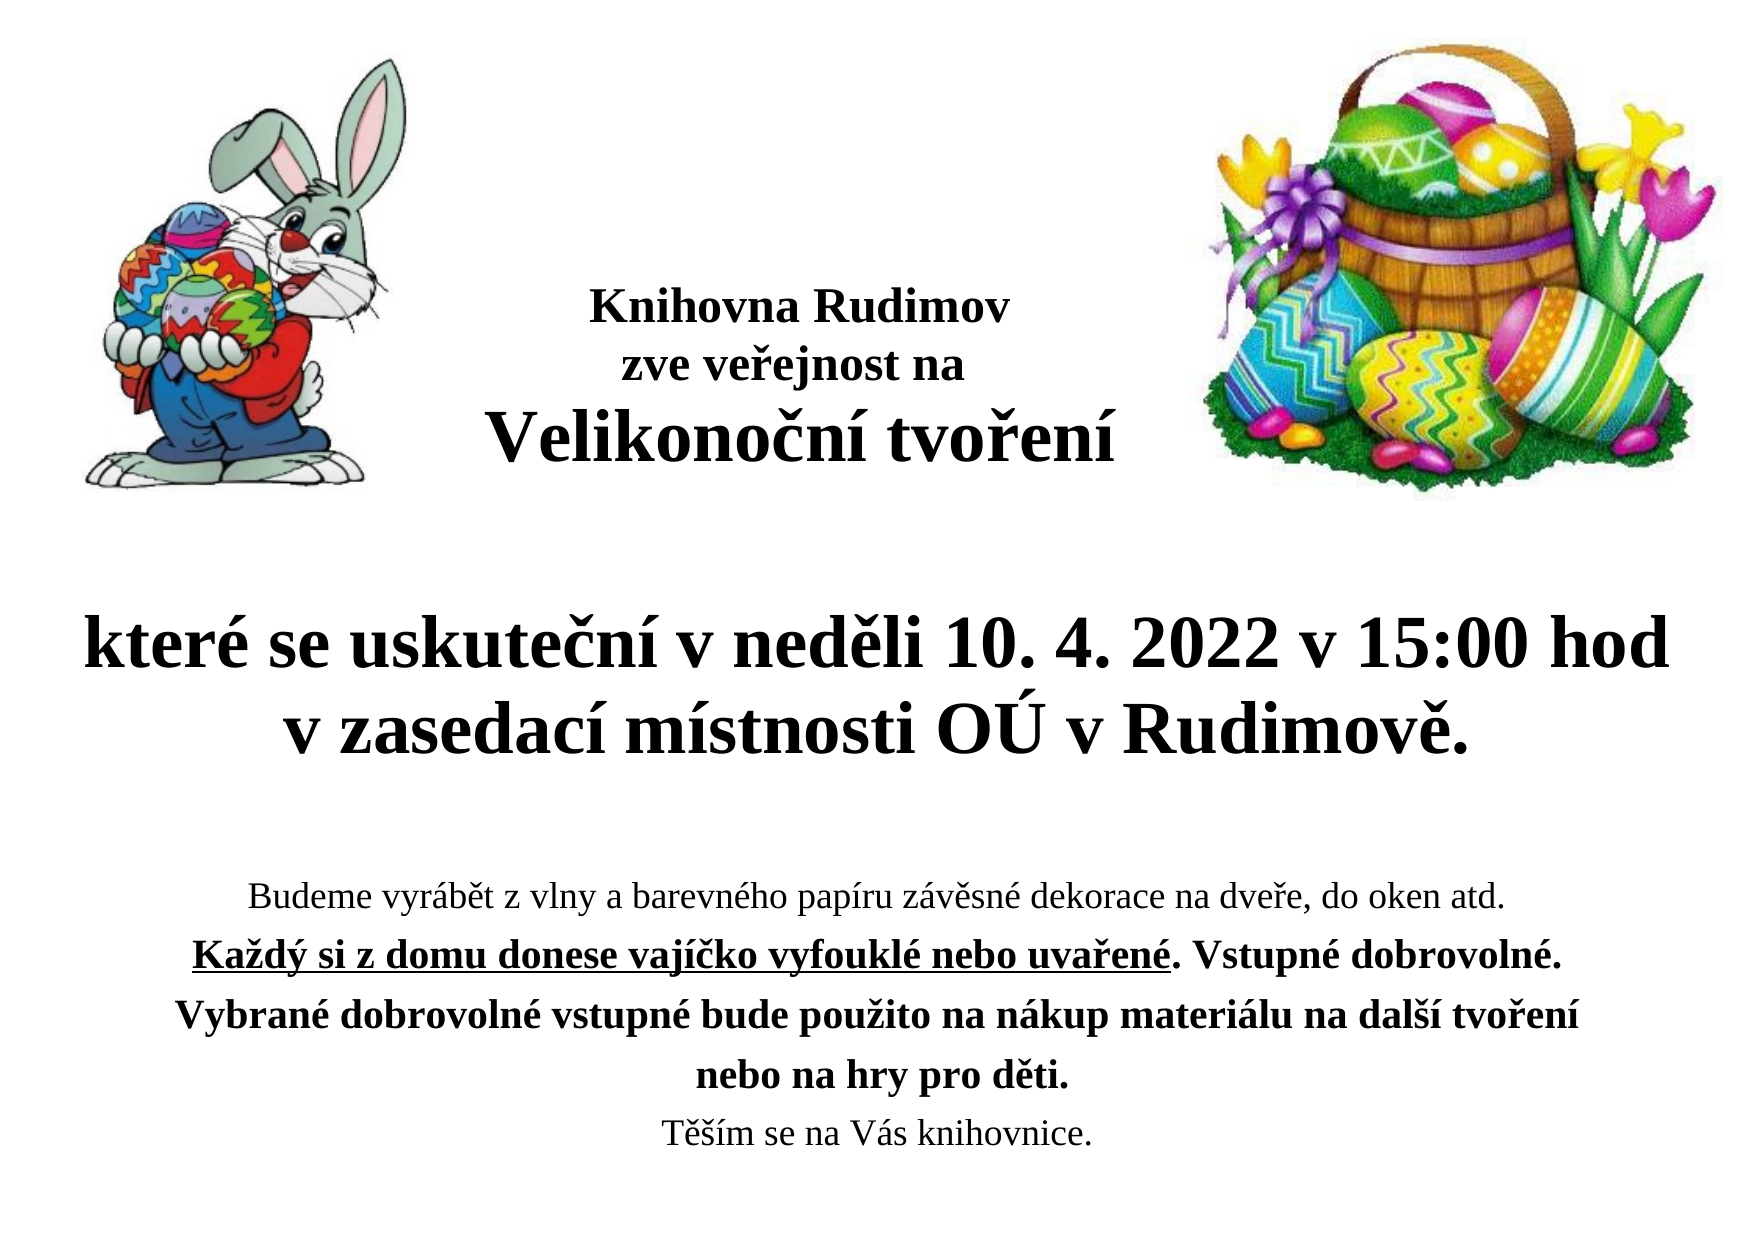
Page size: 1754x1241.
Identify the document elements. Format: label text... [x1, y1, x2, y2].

text Budeme vyrábět z vlny a barevného papíru závěsné dekorace na dveře, do oken atd. [75, 873, 1679, 917]
text Těším se na Vás knihovnice. [75, 1110, 1679, 1153]
text zve veřejnost na [411, 334, 1188, 391]
text Každý si z domu donese vajíčko vyfouklé nebo uvařené. Vstupné dobrovolné. [75, 929, 1679, 977]
text Knihovna Rudimov [411, 276, 1188, 334]
text nebo na hry pro děti. [75, 1050, 1679, 1098]
text [75, 276, 81, 334]
text [75, 391, 81, 477]
text které se uskuteční v neděli 10. 4. 2022 v 15:00 hod v zasedací místnosti OÚ v Rudimově. [75, 597, 1679, 770]
text Vybrané dobrovolné vstupné bude použito na nákup materiálu na další tvoření [75, 989, 1679, 1037]
text [75, 334, 81, 391]
text Velikonoční tvoření [411, 391, 1188, 477]
